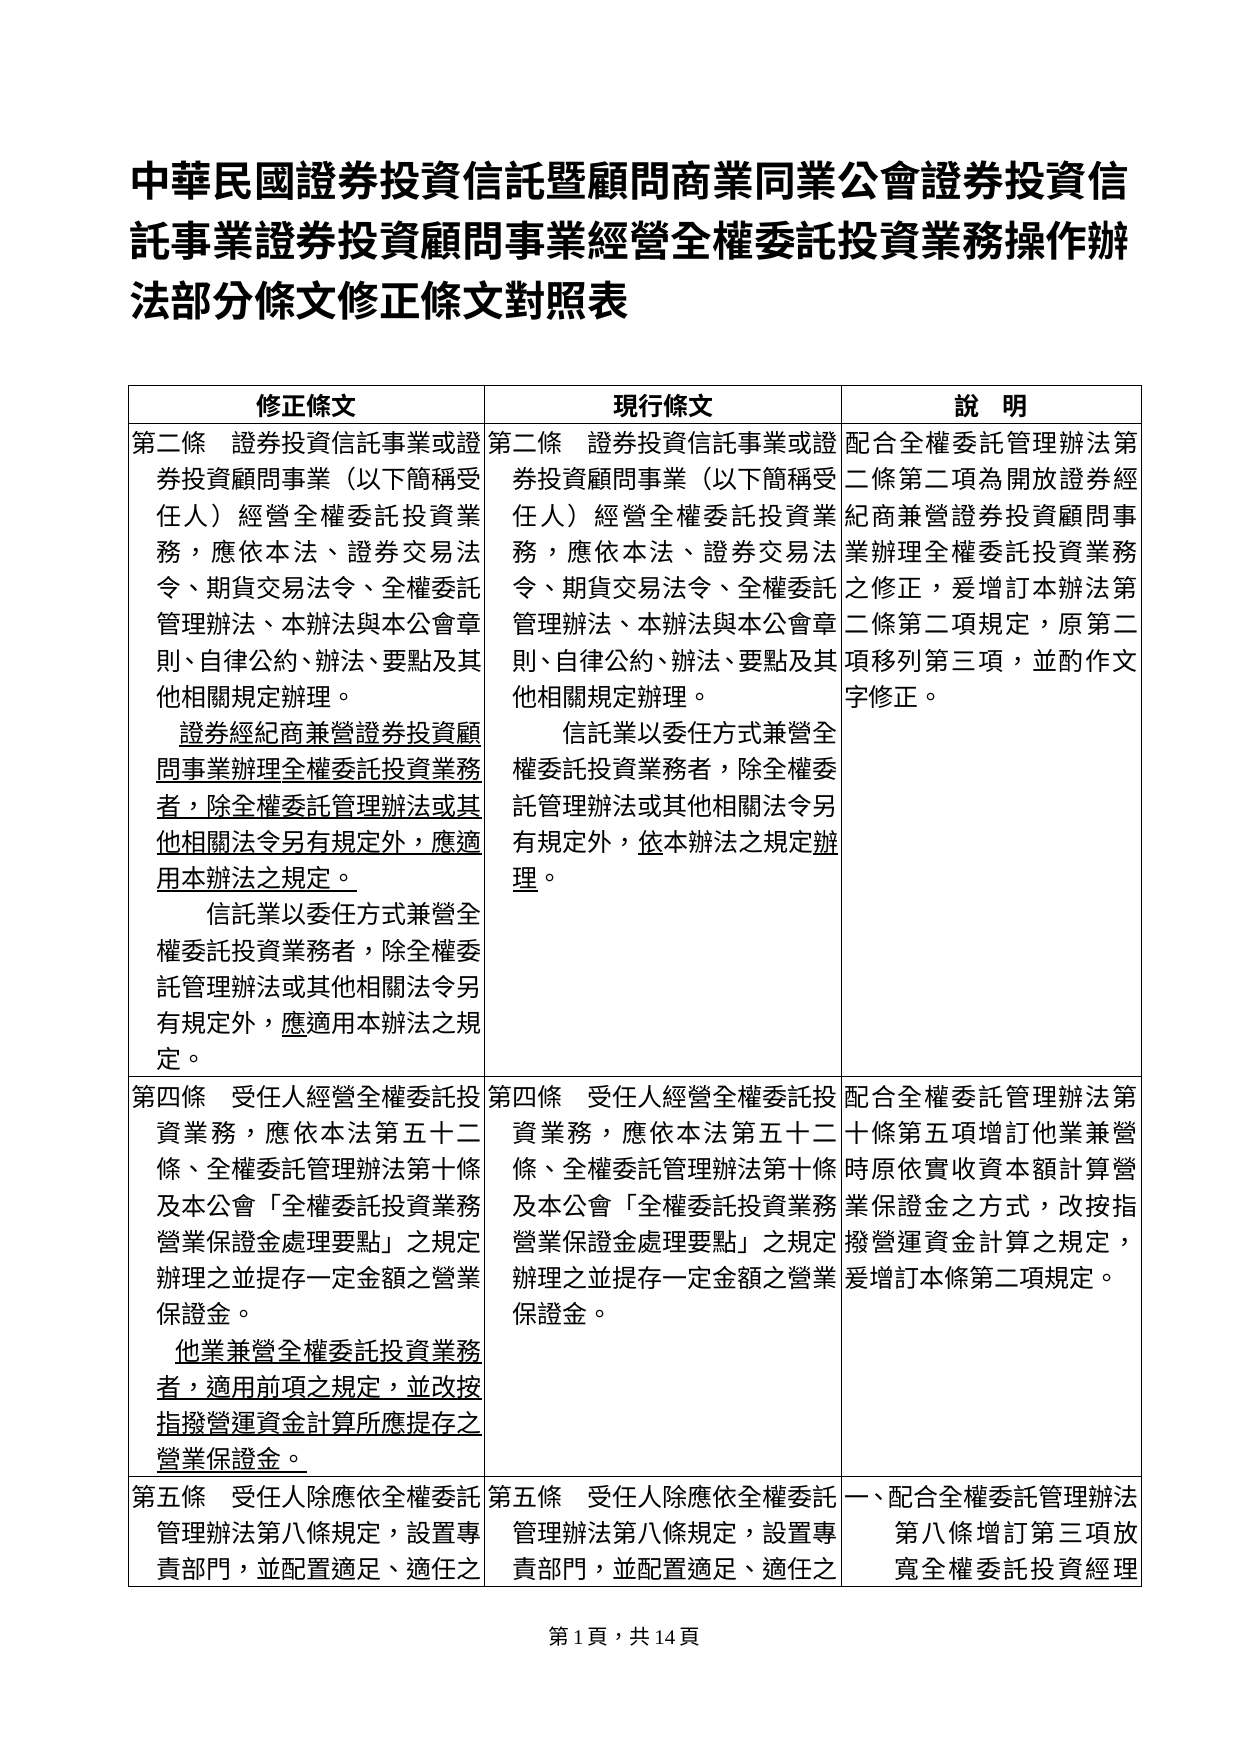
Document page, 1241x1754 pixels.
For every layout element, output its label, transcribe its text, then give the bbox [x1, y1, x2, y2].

table_cell 一、配合全權委託管理辦法第八條增訂第三項放寬全權委託投資經理 [842, 1477, 1141, 1586]
table_cell 配合全權委託管理辦法第十條第五項增訂他業兼營時原依實收資本額計算營業保證金之方式，改按指撥營運資金計算之規定，爰增訂本條第二項規定。 [842, 1077, 1141, 1476]
table_header 修正條文 [129, 386, 484, 423]
table_header 說 明 [842, 386, 1141, 423]
table_cell 第二條 證券投資信託事業或證券投資顧問事業（以下簡稱受任人）經營全權委託投資業務，應依本法、證券交易法令、期貨交易法令、全權委託管理辦法、本辦法與本公會章則、自律公約、辦法、要點及其他相關規定辦理。 信託業以委任方式兼營全權委託投資業務者，除全權委託管理辦法或其他相關法令另有規定外，依本辦法之規定辦理。 [485, 424, 841, 1076]
table_cell 配合全權委託管理辦法第二條第二項為開放證券經紀商兼營證券投資顧問事業辦理全權委託投資業務之修正，爰增訂本辦法第二條第二項規定，原第二項移列第三項，並酌作文字修正。 [842, 424, 1141, 1076]
table_cell 第二條 證券投資信託事業或證券投資顧問事業（以下簡稱受任人）經營全權委託投資業務，應依本法、證券交易法令、期貨交易法令、全權委託管理辦法、本辦法與本公會章則、自律公約、辦法、要點及其他相關規定辦理。 證券經紀商兼營證券投資顧問事業辦理全權委託投資業務者，除全權委託管理辦法或其他相關法令另有規定外，應適用本辦法之規定。 信託業以委任方式兼營全權委託投資業務者，除全權委託管理辦法或其他相關法令另有規定外，應適用本辦法之規定。 [129, 424, 484, 1076]
table_cell 第四條 受任人經營全權委託投資業務，應依本法第五十二條、全權委託管理辦法第十條及本公會「全權委託投資業務營業保證金處理要點」之規定辦理之並提存一定金額之營業保證金。 他業兼營全權委託投資業務者，適用前項之規定，並改按指撥營運資金計算所應提存之營業保證金。 [129, 1077, 484, 1476]
table_cell 第五條 受任人除應依全權委託管理辦法第八條規定，設置專責部門，並配置適足、適任之 [129, 1477, 484, 1586]
text 中華民國證券投資信託暨顧問商業同業公會證券投資信託事業證券投資顧問事業經營全權委託投資業務操作辦法部分條文修正條文對照表 [129, 148, 1137, 329]
table_cell 第四條 受任人經營全權委託投資業務，應依本法第五十二條、全權委託管理辦法第十條及本公會「全權委託投資業務營業保證金處理要點」之規定辦理之並提存一定金額之營業保證金。 [485, 1077, 841, 1476]
table_cell 第五條 受任人除應依全權委託管理辦法第八條規定，設置專責部門，並配置適足、適任之 [485, 1477, 841, 1586]
table_header 現行條文 [485, 386, 841, 423]
